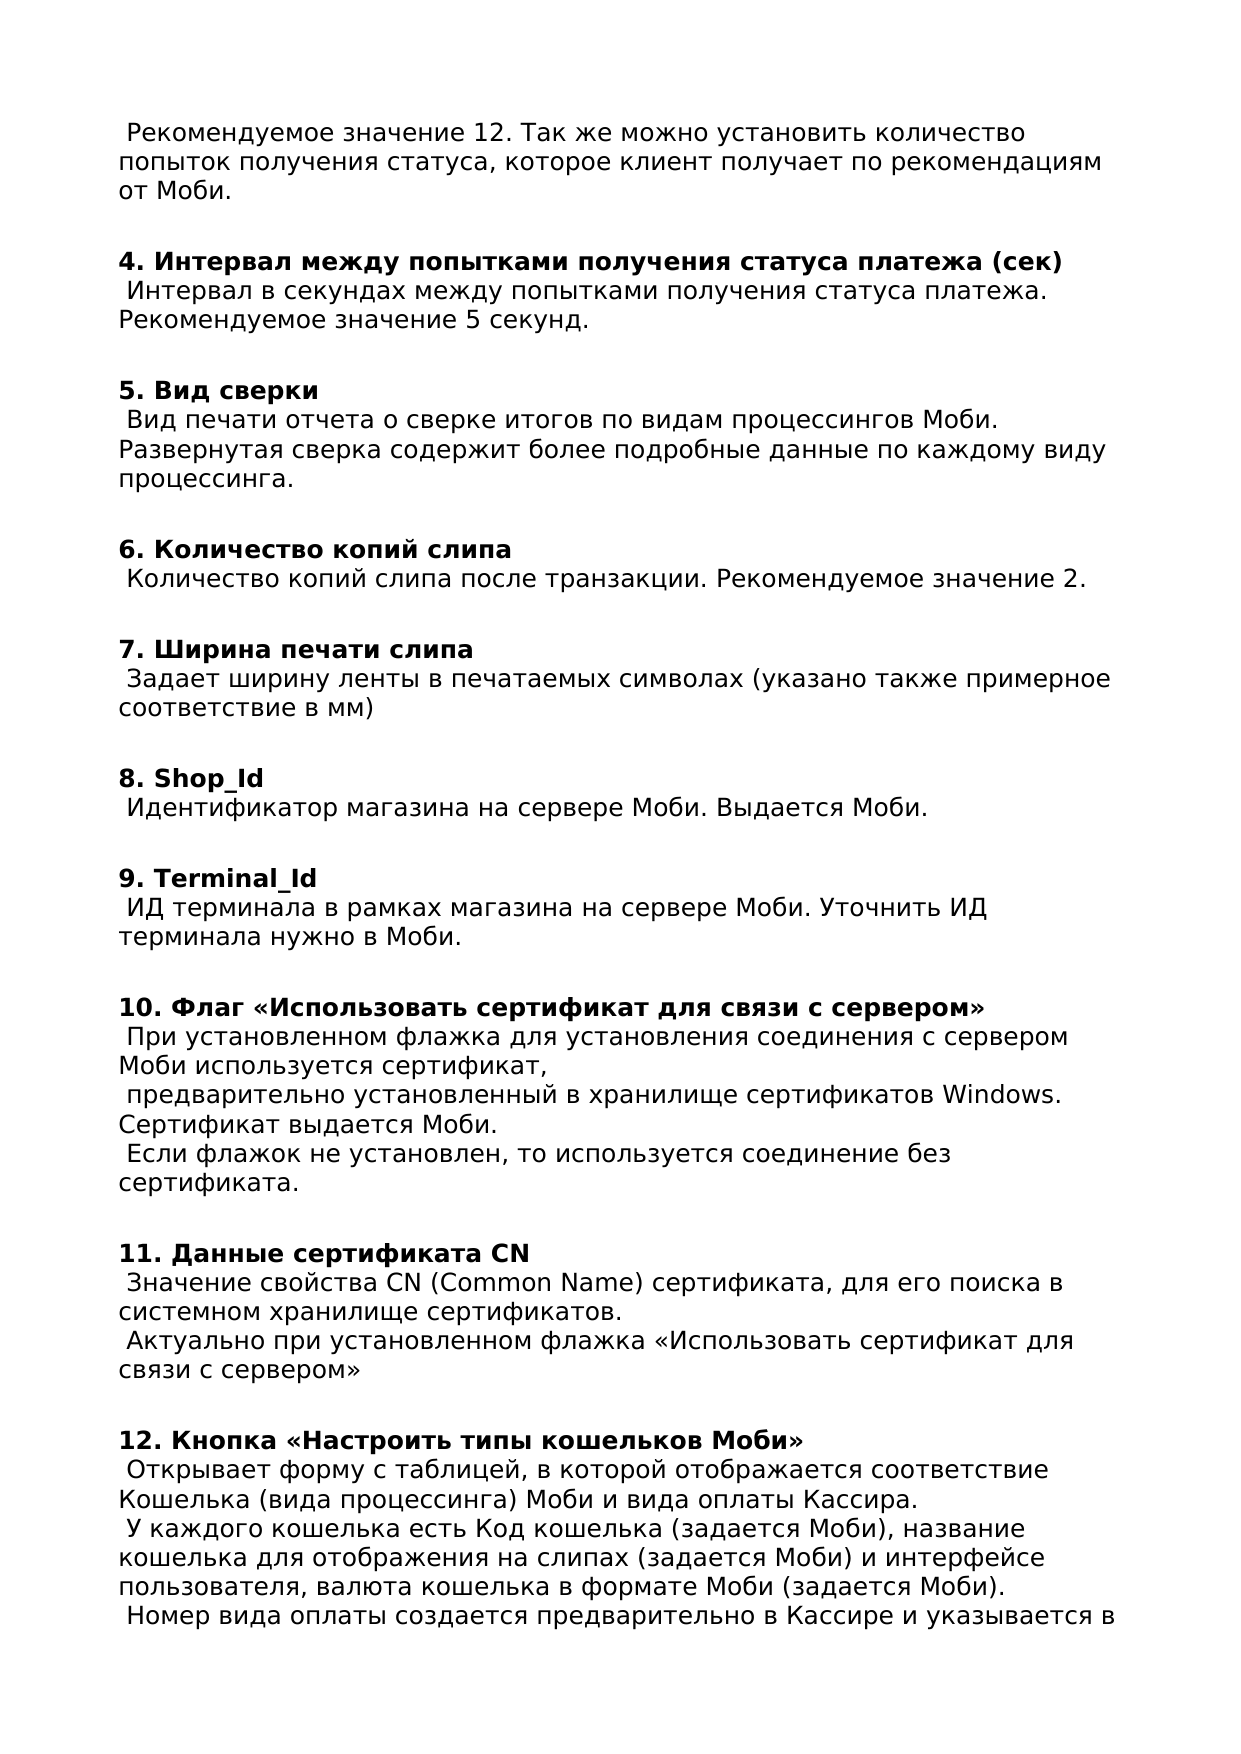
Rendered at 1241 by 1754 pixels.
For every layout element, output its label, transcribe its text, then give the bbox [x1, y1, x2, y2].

text 12. Кнопка «Настроить типы кошельков Моби» Открывает форму с таблицей, в которой отображается соответствие Кошелька (вида процессинга) Моби и вида оплаты Кассира. У каждого кошелька есть Код кошелька (задается Моби), название кошелька для отображения на слипах (задается Моби) и интерфейсе пользователя, валюта кошелька в формате Моби (задается Моби). Номер вида оплаты создается предварительно в Кассире и указывается в [118, 1426, 1122, 1631]
text 11. Данные сертификата CN Значение свойства CN (Common Name) сертификата, для его поиска в системном хранилище сертификатов. Актуально при установленном флажка «Использовать сертификат для связи с сервером» [118, 1239, 1122, 1414]
text 9. Terminal_Id ИД терминала в рамках магазина на сервере Моби. Уточнить ИД терминала нужно в Моби. [118, 864, 1122, 981]
text Рекомендуемое значение 12. Так же можно установить количество попыток получения статуса, которое клиент получает по рекомендациям от Моби. [118, 118, 1122, 235]
text 6. Количество копий слипа Количество копий слипа после транзакции. Рекомендуемое значение 2. [118, 535, 1122, 622]
text 4. Интервал между попытками получения статуса платежа (сек) Интервал в секундах между попытками получения статуса платежа. Рекомендуемое значение 5 секунд. [118, 247, 1122, 364]
text 5. Вид сверки Вид печати отчета о сверке итогов по видам процессингов Моби. Развернутая сверка содержит более подробные данные по каждому виду процессинга. [118, 376, 1122, 522]
text 7. Ширина печати слипа Задает ширину ленты в печатаемых символах (указано также примерное соответствие в мм) [118, 635, 1122, 751]
text 8. Shop_Id Идентификатор магазина на сервере Моби. Выдается Моби. [118, 764, 1122, 851]
text 10. Флаг «Использовать сертификат для связи с сервером» При установленном флажка для установления соединения с сервером Моби используется сертификат, предварительно установленный в хранилище сертификатов Windows. Сертификат выдается Моби. Если флажок не установлен, то используется соединение без сертификата. [118, 993, 1122, 1226]
